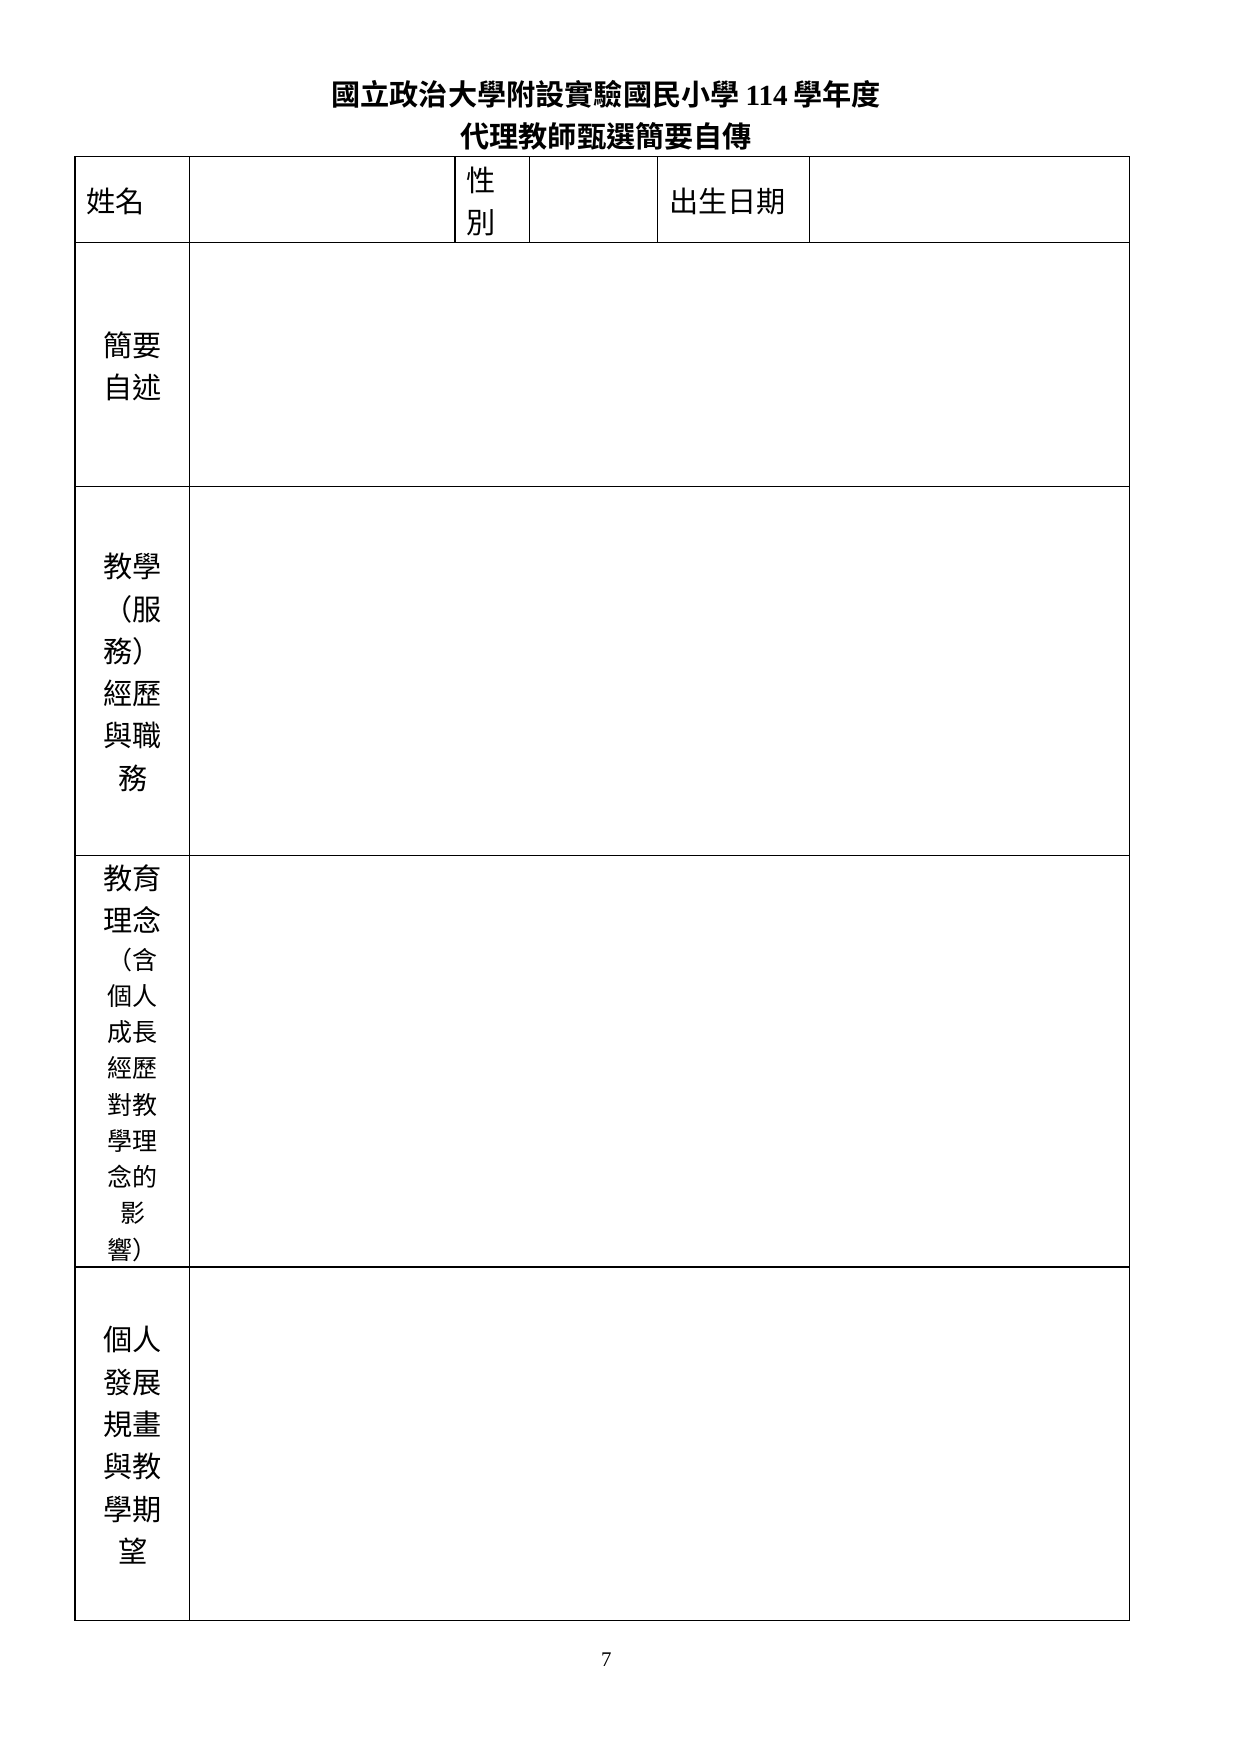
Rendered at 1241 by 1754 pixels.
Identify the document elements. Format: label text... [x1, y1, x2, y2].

text 代理教師甄選簡要自傳 [75, 114, 1137, 156]
table_cell 簡要自述 [76, 243, 189, 486]
table_header 出生日期 [658, 157, 809, 242]
table_cell [190, 487, 1129, 854]
table_header [810, 157, 1129, 242]
table_header [530, 157, 657, 242]
table_cell [190, 1268, 1129, 1620]
text 國立政治大學附設實驗國民小學114學年度 [75, 72, 1137, 114]
table_header 姓名 [76, 157, 189, 242]
table_cell 教育理念（含個人成長經歷對教學理念的影響） [76, 856, 189, 1266]
table_header 性別 [456, 157, 529, 242]
table_header [190, 157, 454, 242]
table_cell 個人發展規畫與教學期望 [76, 1268, 189, 1620]
table_cell 教學（服務）經歷與職務 [76, 487, 189, 854]
table_cell [190, 243, 1129, 486]
table_cell [190, 856, 1129, 1266]
